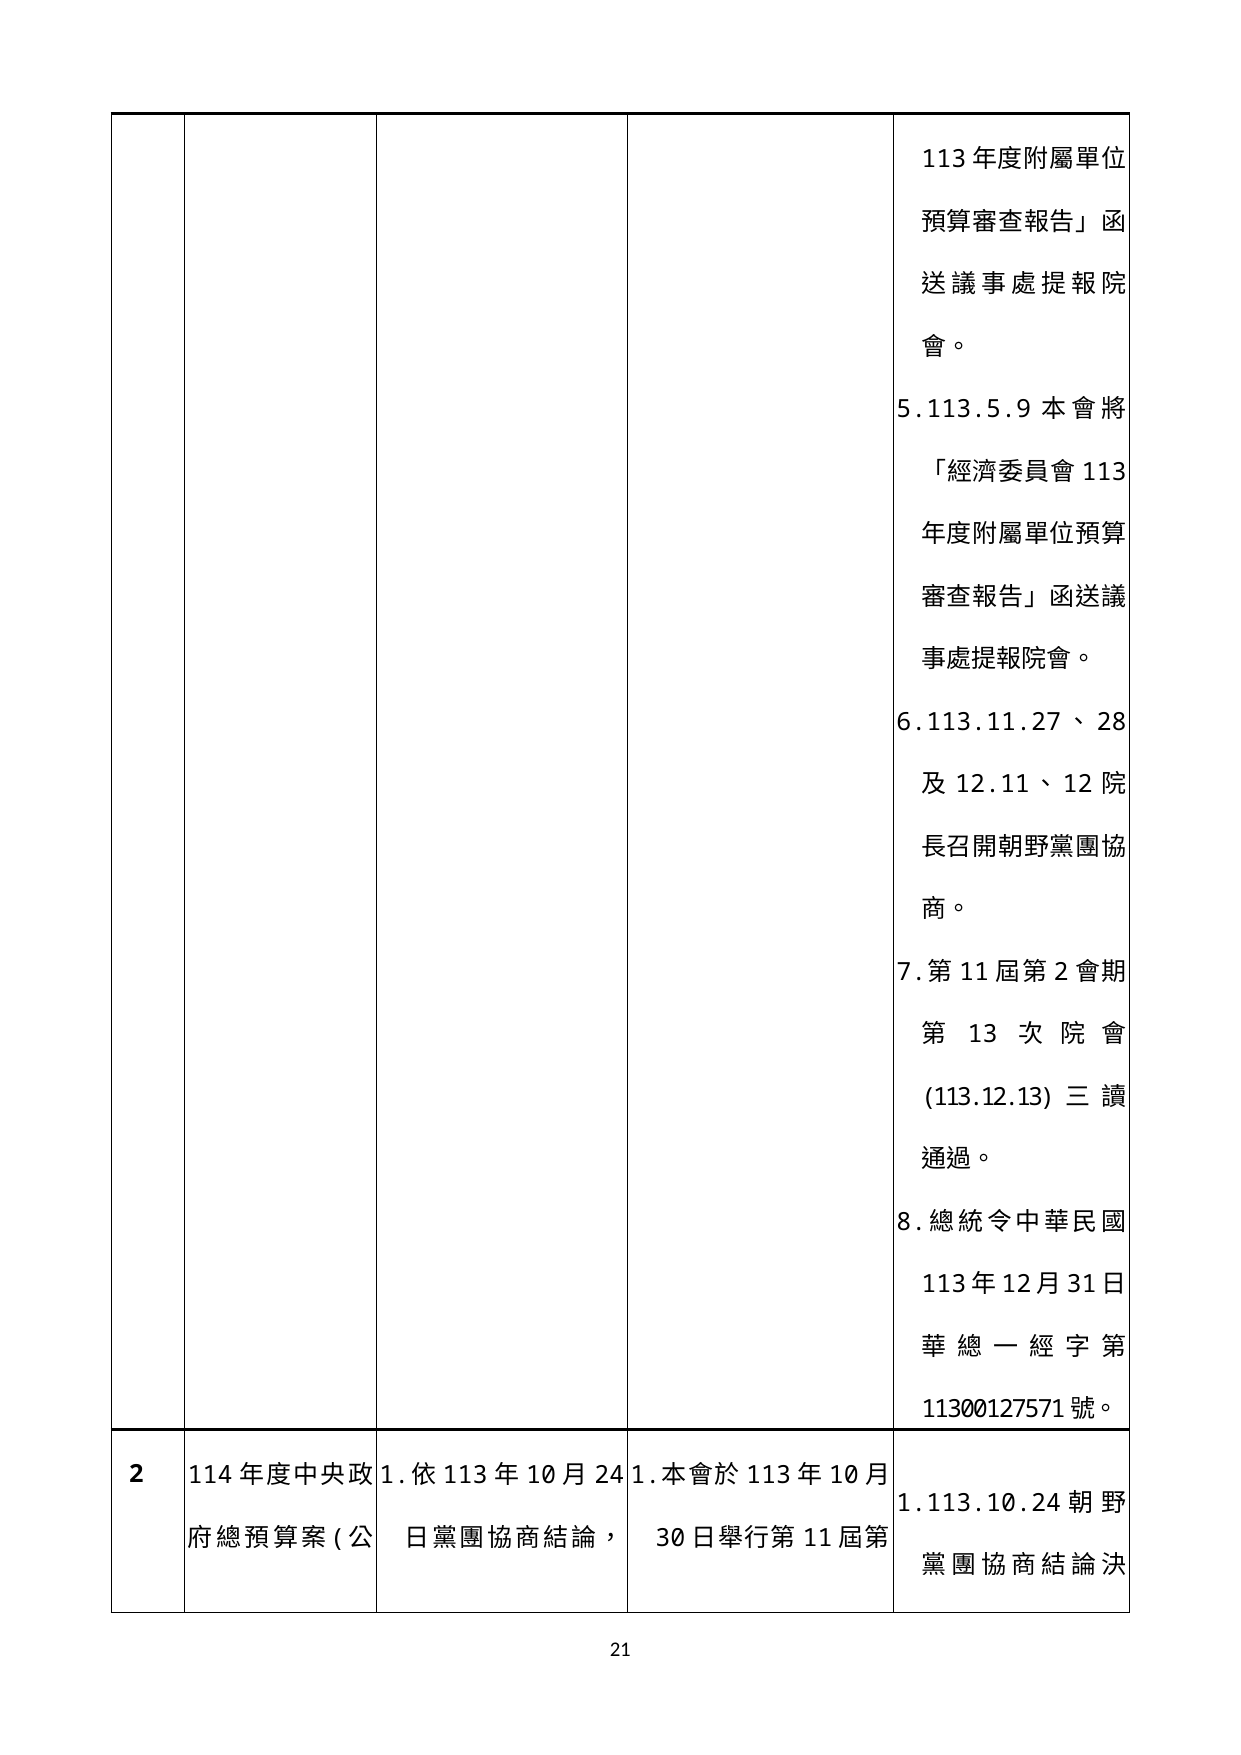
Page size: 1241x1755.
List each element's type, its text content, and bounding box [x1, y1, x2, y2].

table_cell 1.依113年10月24日黨團協商結論， [377, 1431, 627, 1612]
table_cell [628, 115, 893, 1428]
table_cell [185, 115, 376, 1428]
table_cell [377, 115, 627, 1428]
table_cell 113年度附屬單位預算審查報告」函送議事處提報院會。 5.113.5.9本會將「經濟委員會113年度附屬單位預算審查報告」函送議事處提報院會。 6.113.11.27、28及12.11、12院長召開朝野黨團協商。 7.第11屆第2會期第13次院會(113.12.13)三讀通過。 8.總統令中華民國113年12月31日華總一經字第11300127571號。 [894, 115, 1129, 1428]
table_cell 1.113.10.24朝野黨團協商結論決 [894, 1431, 1129, 1612]
table_cell 1.本會於113年10月30日舉行第11屆第 [628, 1431, 893, 1612]
table_cell 2 [112, 1431, 184, 1612]
table_cell [112, 115, 184, 1428]
table_cell 114年度中央政府總預算案(公 [185, 1431, 376, 1612]
